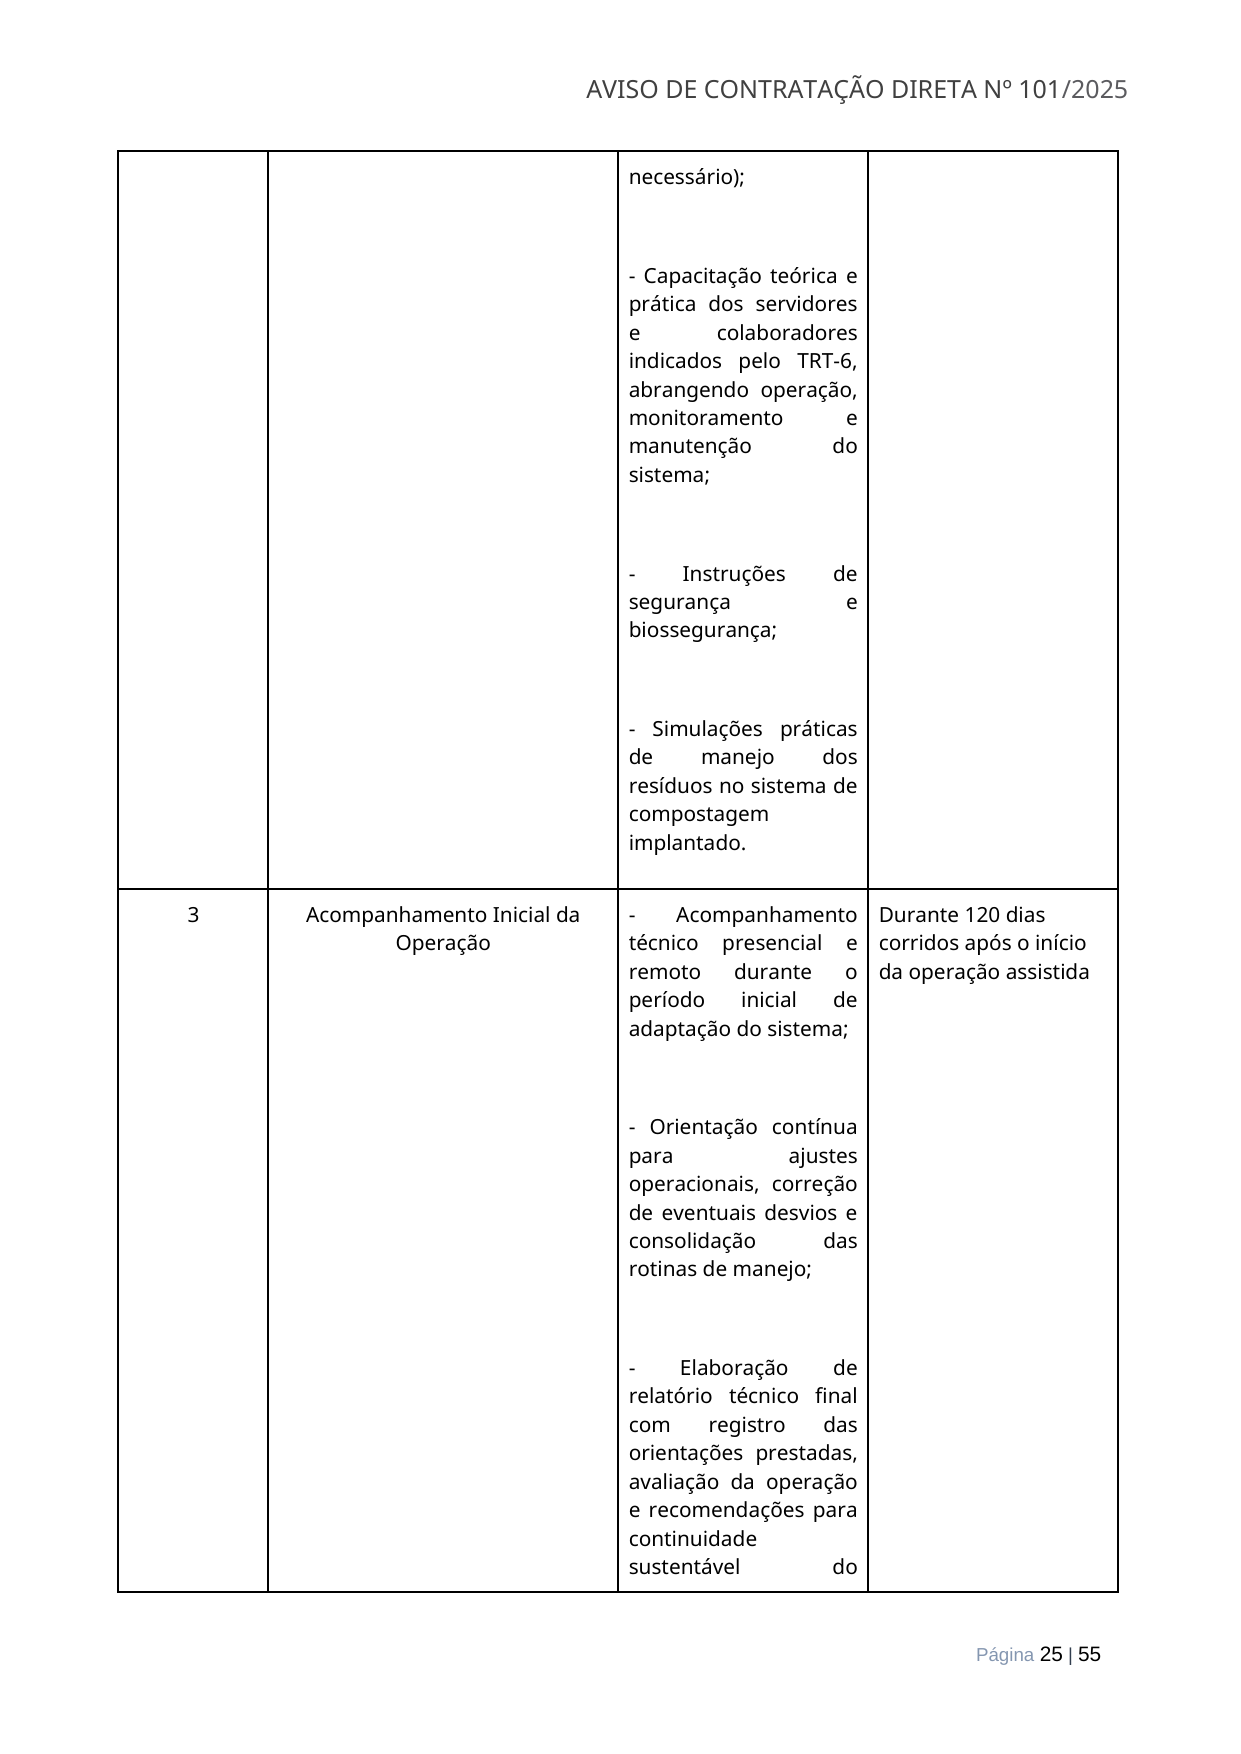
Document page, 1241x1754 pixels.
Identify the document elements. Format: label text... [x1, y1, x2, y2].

table_cell - Acompanhamento técnico presencial e remoto durante o período inicial de adaptação do sistema; - Orientação contínua para ajustes operacionais, correção de eventuais desvios e consolidação das rotinas de manejo; - Elaboração de relatório técnico final com registro das orientações prestadas, avaliação da operação e recomendações para continuidade sustentável do [619, 890, 867, 1591]
table_cell 3 [119, 890, 267, 1591]
table_cell necessário); - Capacitação teórica e prática dos servidores e colaboradores indicados pelo TRT-6, abrangendo operação, monitoramento e manutenção do sistema; - Instruções de segurança e biossegurança; - Simulações práticas de manejo dos resíduos no sistema de compostagem implantado. [619, 152, 867, 887]
table_cell Durante 120 dias corridos após o início da operação assistida [869, 890, 1117, 1591]
table_cell [869, 152, 1117, 887]
table_cell Acompanhamento Inicial da Operação [269, 890, 617, 1591]
table_cell [269, 152, 617, 887]
table_cell [119, 152, 267, 887]
